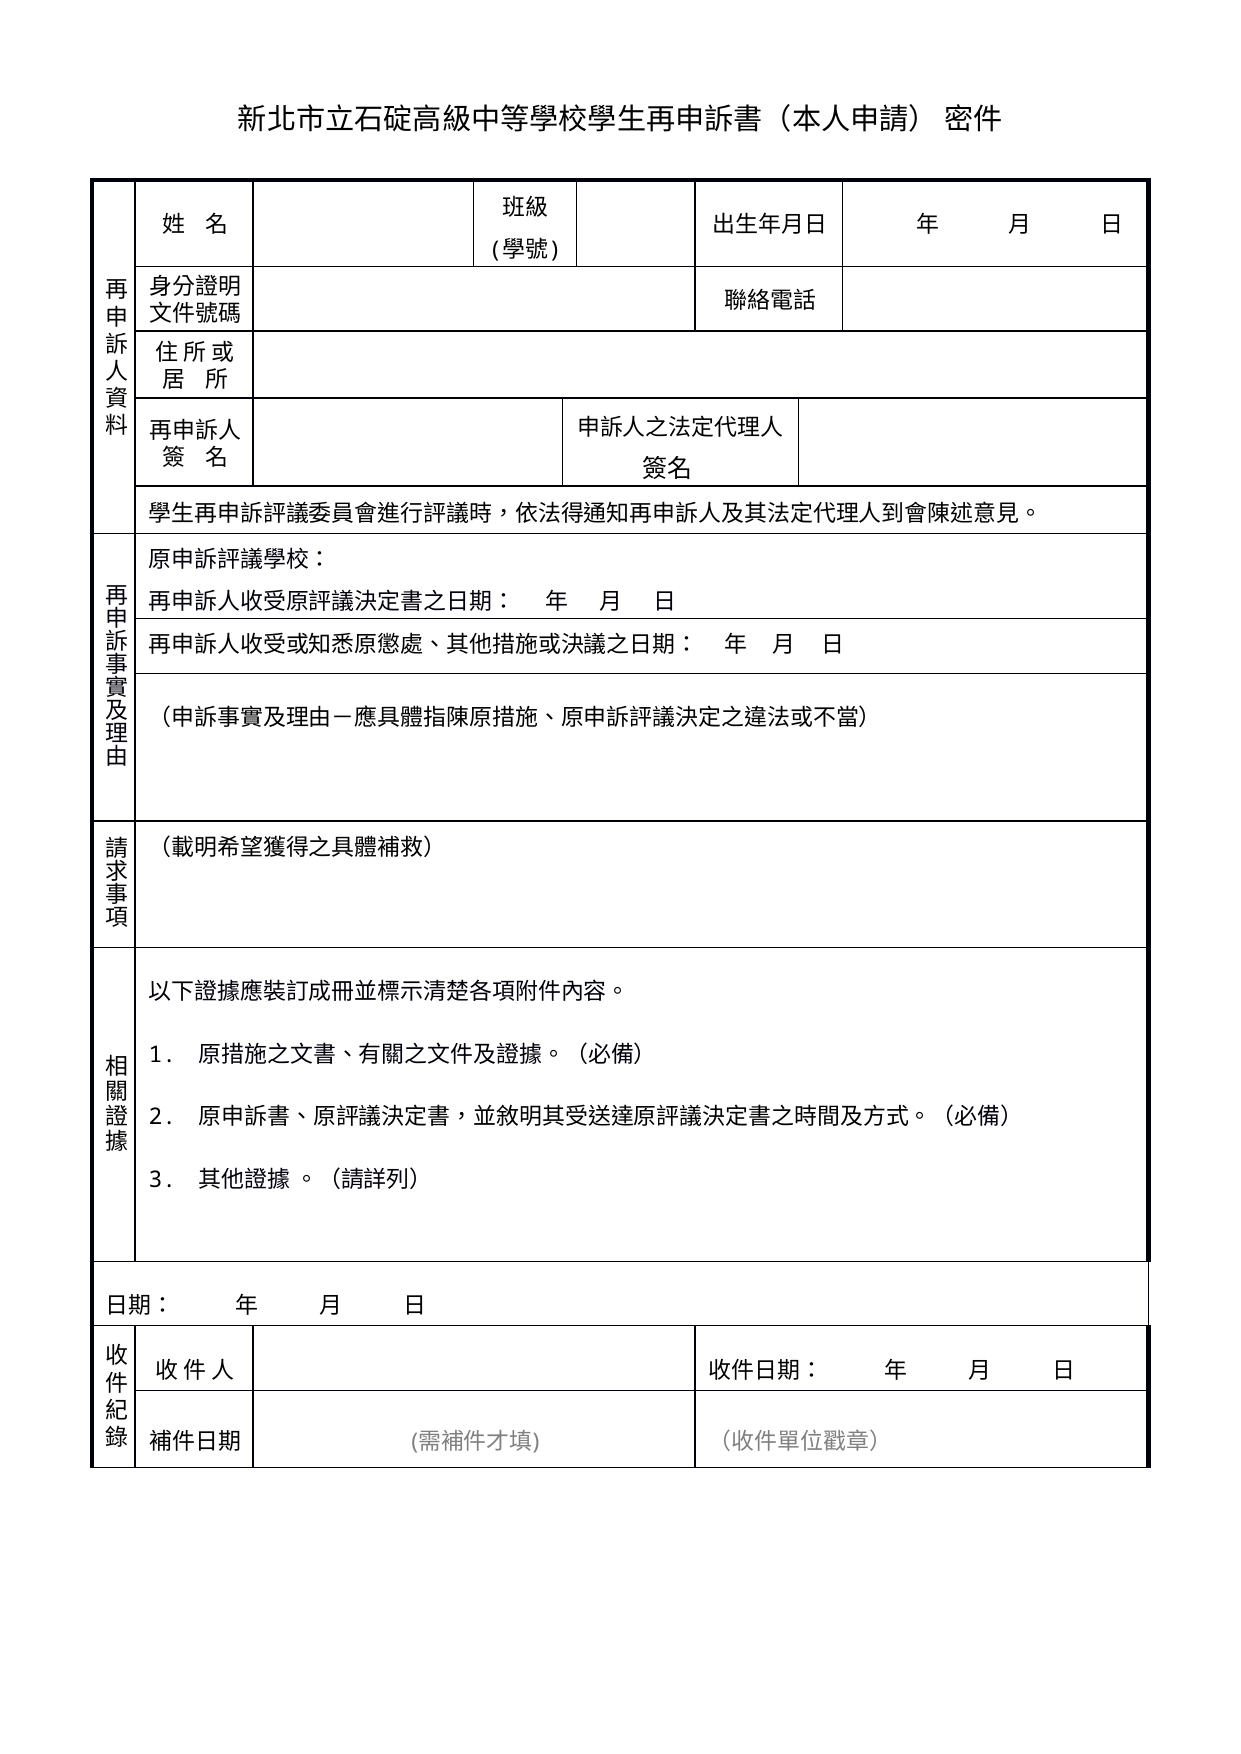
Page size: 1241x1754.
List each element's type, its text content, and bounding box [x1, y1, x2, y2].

table_cell 身分證明 文件號碼 [136, 267, 252, 330]
table_cell 申訴人之法定代理人 簽名 [563, 399, 798, 485]
table_cell 日期： 年 月 日 [94, 1262, 1148, 1325]
table_cell (需補件才填) [254, 1391, 694, 1466]
table_cell [254, 399, 562, 485]
table_cell 原申訴評議學校： 再申訴人收受原評議決定書之日期： 年 月 日 [136, 534, 1146, 617]
table_cell [254, 267, 694, 330]
table_header [577, 182, 694, 266]
table_cell [843, 267, 1146, 330]
table_cell （申訴事實及理由－應具體指陳原措施、原申訴評議決定之違法或不當） [136, 674, 1146, 820]
table_cell [254, 1326, 694, 1390]
table_cell 補件日期 [136, 1391, 252, 1466]
table_cell 再申訴事實及理由 [94, 534, 134, 820]
table_cell 相關證據 [94, 948, 134, 1261]
table_cell 住 所 或 居 所 [136, 332, 252, 397]
table_header 姓 名 [136, 182, 252, 266]
table_header 出生年月日 [696, 182, 842, 266]
table_cell 收件日期： 年 月 日 [696, 1326, 1146, 1390]
table_header 再申訴人資料 [94, 182, 134, 533]
text 新北市立石碇高級中等學校學生再申訴書（本人申請） 密件 [187, 96, 1053, 138]
table_cell [799, 399, 1146, 485]
table_cell 以下證據應裝訂成冊並標示清楚各項附件內容。 原措施之文書、有關之文件及證據。（必備） 原申訴書、原評議決定書，並敘明其受送達原評議決定書之時間及方式。（必備） 其他證據 。（請詳列） [136, 948, 1146, 1261]
table_cell 請求事項 [94, 822, 134, 947]
table_cell 收件紀錄 [94, 1326, 134, 1466]
table_cell 再申訴人收受或知悉原懲處、其他措施或決議之日期： 年 月 日 [136, 619, 1146, 673]
table_cell （收件單位戳章） [696, 1391, 1146, 1466]
table_cell [254, 332, 1146, 397]
table_cell 學生再申訴評議委員會進行評議時，依法得通知再申訴人及其法定代理人到會陳述意見。 [136, 487, 1146, 533]
table_cell 收 件 人 [136, 1326, 252, 1390]
table_header 班級 (學號) [474, 182, 576, 266]
table_header 年 月 日 [843, 182, 1146, 266]
table_header [254, 182, 473, 266]
table_cell 聯絡電話 [696, 267, 842, 330]
table_cell 再申訴人 簽 名 [136, 399, 252, 485]
table_cell （載明希望獲得之具體補救） [136, 822, 1146, 947]
